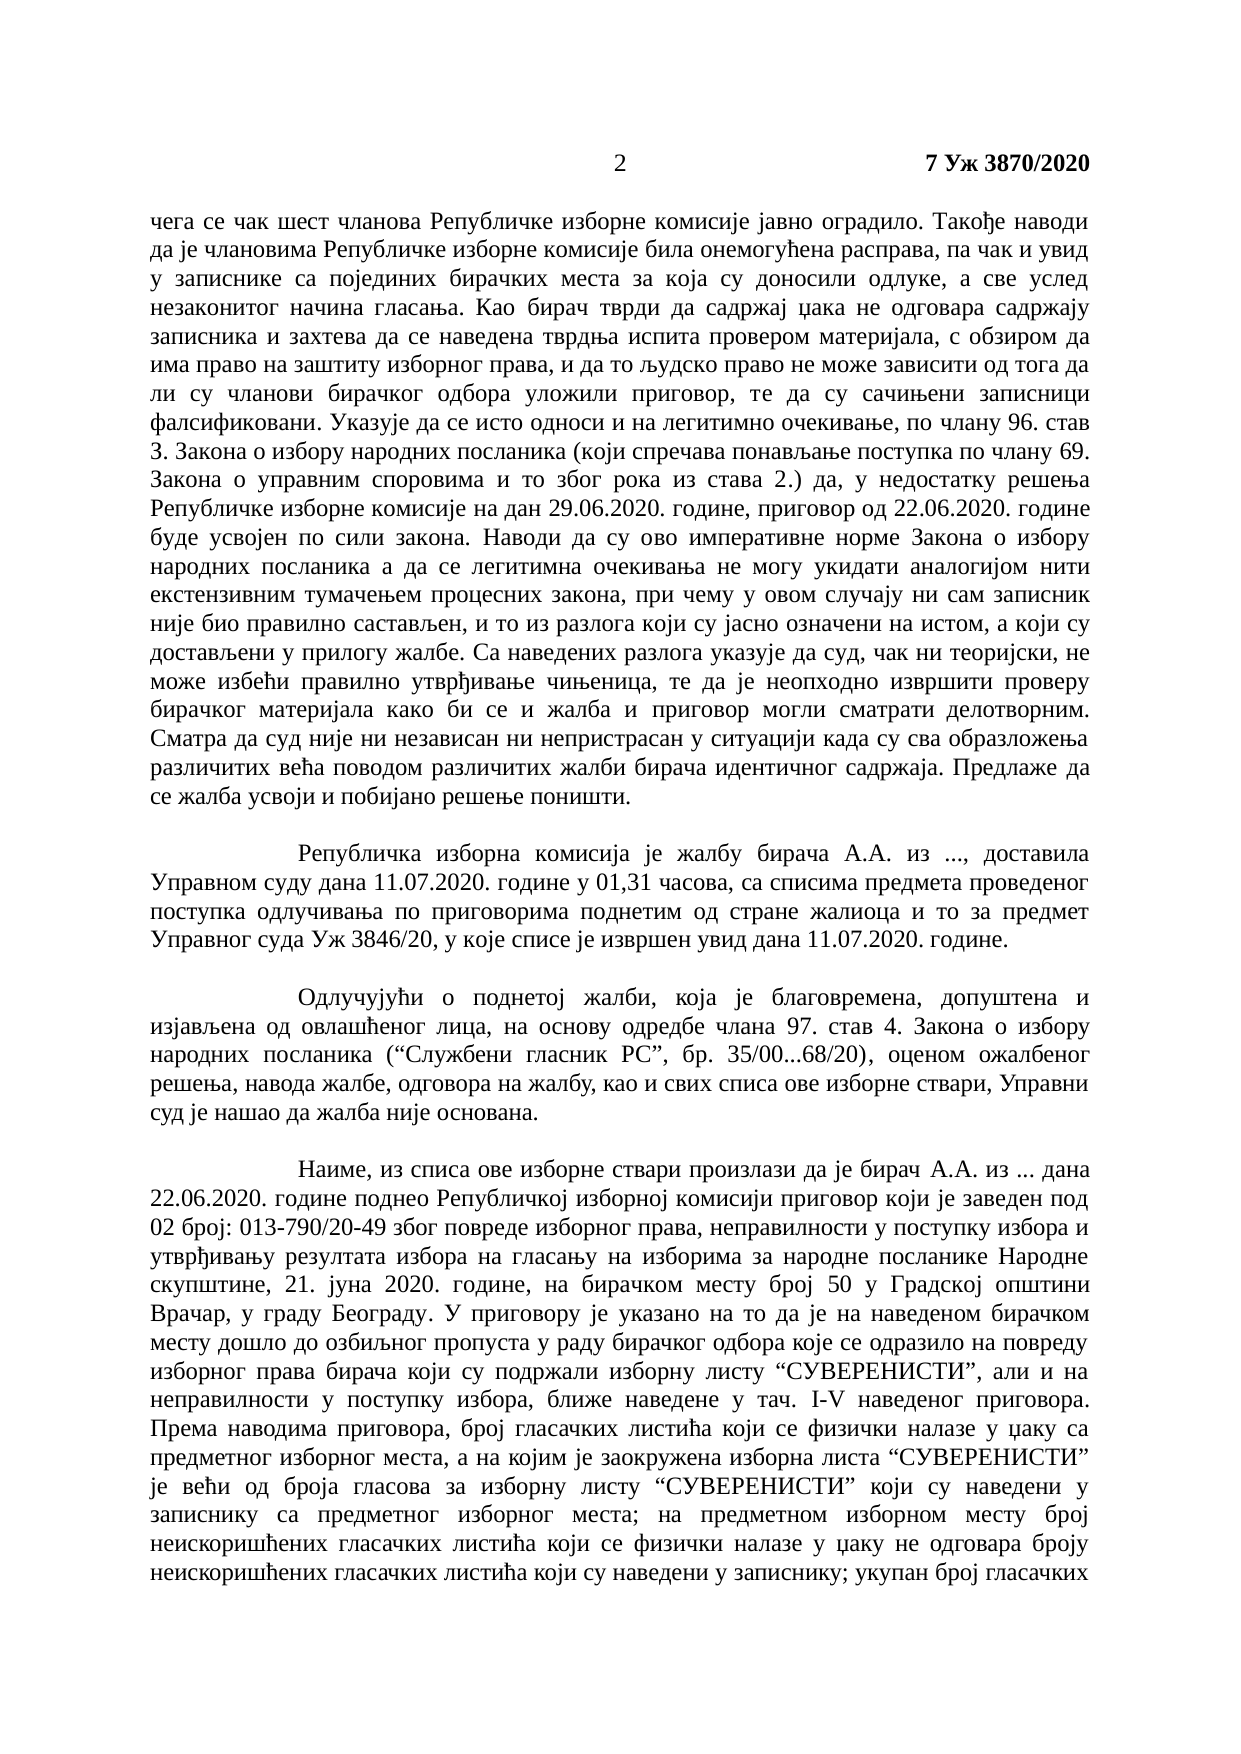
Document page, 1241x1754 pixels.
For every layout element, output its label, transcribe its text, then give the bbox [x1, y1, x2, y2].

text Републичка изборна комисија је жалбу бирача A.A. из ..., доставила Управном суду дана 11.07.2020. године у 01,31 часова, са списима предмета проведеног поступка одлучивања по приговорима поднетим од стране жалиоца и то за предмет Управног суда Уж 3846/20, у које списе је извршен увид дана 11.07.2020. године. [150, 838, 1090, 953]
text чега се чак шест чланова Републичке изборне комисије јавно оградило. Такође наводи да је члановима Републичке изборне комисије била онемогућена расправа, па чак и увид у записнике са појединих бирачких места за која су доносили одлуке, а све услед незаконитог начина гласања. Као бирач тврди да садржај џака не одговара садржају записника и захтева да се наведена тврдња испита провером материјала, с обзиром да има право на заштиту изборног права, и да то људско право не може зависити од тога да ли су чланови бирачког одбора уложили приговор, те да су сачињени записници фалсификовани. Указује да се исто односи и на легитимно очекивање, по члану 96. став З. Закона о избору народних посланика (који спречава понављање поступка по члану 69. Закона о управним споровима и то због рока из става 2.) да, у недостатку решења Републичке изборне комисије на дан 29.06.2020. године, приговор од 22.06.2020. године буде усвојен по сили закона. Наводи да су ово императивне норме Закона о избору народних посланика а да се легитимна очекивања не могу укидати аналогијом нити екстензивним тумачењем процесних закона, при чему у овом случају ни сам записник није био правилно састављен, и то из разлога који су јасно означени на истом, а који су достављени у прилогу жалбе. Са наведених разлога указује да суд, чак ни теоријски, не може избећи правилно утврђивање чињеница, те да је неопходно извршити проверу бирачког материјала како би се и жалба и приговор могли сматрати делотворним. Сматра да суд није ни независан ни непристрасан у ситуацији када су сва образложења различитих већа поводом различитих жалби бирача идентичног садржаја. Предлаже да се жалба усвоји и побијано решење поништи. [150, 206, 1090, 809]
text Одлучујући о поднетој жалби, која је благовремена, допуштена и изјављена од овлашћеног лица, на основу одредбе члана 97. став 4. Закона о избору народних посланика (“Службени гласник РС”, бр. 35/00...68/20), оценом ожалбеног решења, навода жалбе, одговора на жалбу, као и свих списа ове изборне ствари, Управни суд је нашао да жалба није основана. [150, 982, 1090, 1126]
text Наиме, из списа ове изборне ствари произлази да је бирач A.A. из ... дана 22.06.2020. године поднео Републичкој изборној комисији приговор који је заведен под 02 број: 013-790/20-49 због повреде изборног права, неправилности у поступку избора и утврђивању резултата избора на гласању на изборима за народне посланике Народне скупштине, 21. јуна 2020. године, на бирачком месту број 50 у Градској општини Врачар, у граду Београду. У приговору је указано на то да је на наведеном бирачком месту дошло до озбиљног пропуста у раду бирачког одбора које се одразило на повреду изборног права бирача који су подржали изборну листу “СУВЕРЕНИСТИ”, али и на неправилности у поступку избора, ближе наведене у тач. I-V наведеног приговора. Према наводима приговора, број гласачких листића који се физички налазе у џаку са предметног изборног места, а на којим је заокружена изборна листа “СУВЕРЕНИСТИ” је већи од броја гласова за изборну листу “СУВЕРЕНИСТИ” који су наведени у записнику са предметног изборног места; на предметном изборном месту број неискоришћених гласачких листића који се физички налазе у џаку не одговара броју неискоришћених гласачких листића који су наведени у записнику; укупан број гласачких [150, 1154, 1090, 1586]
